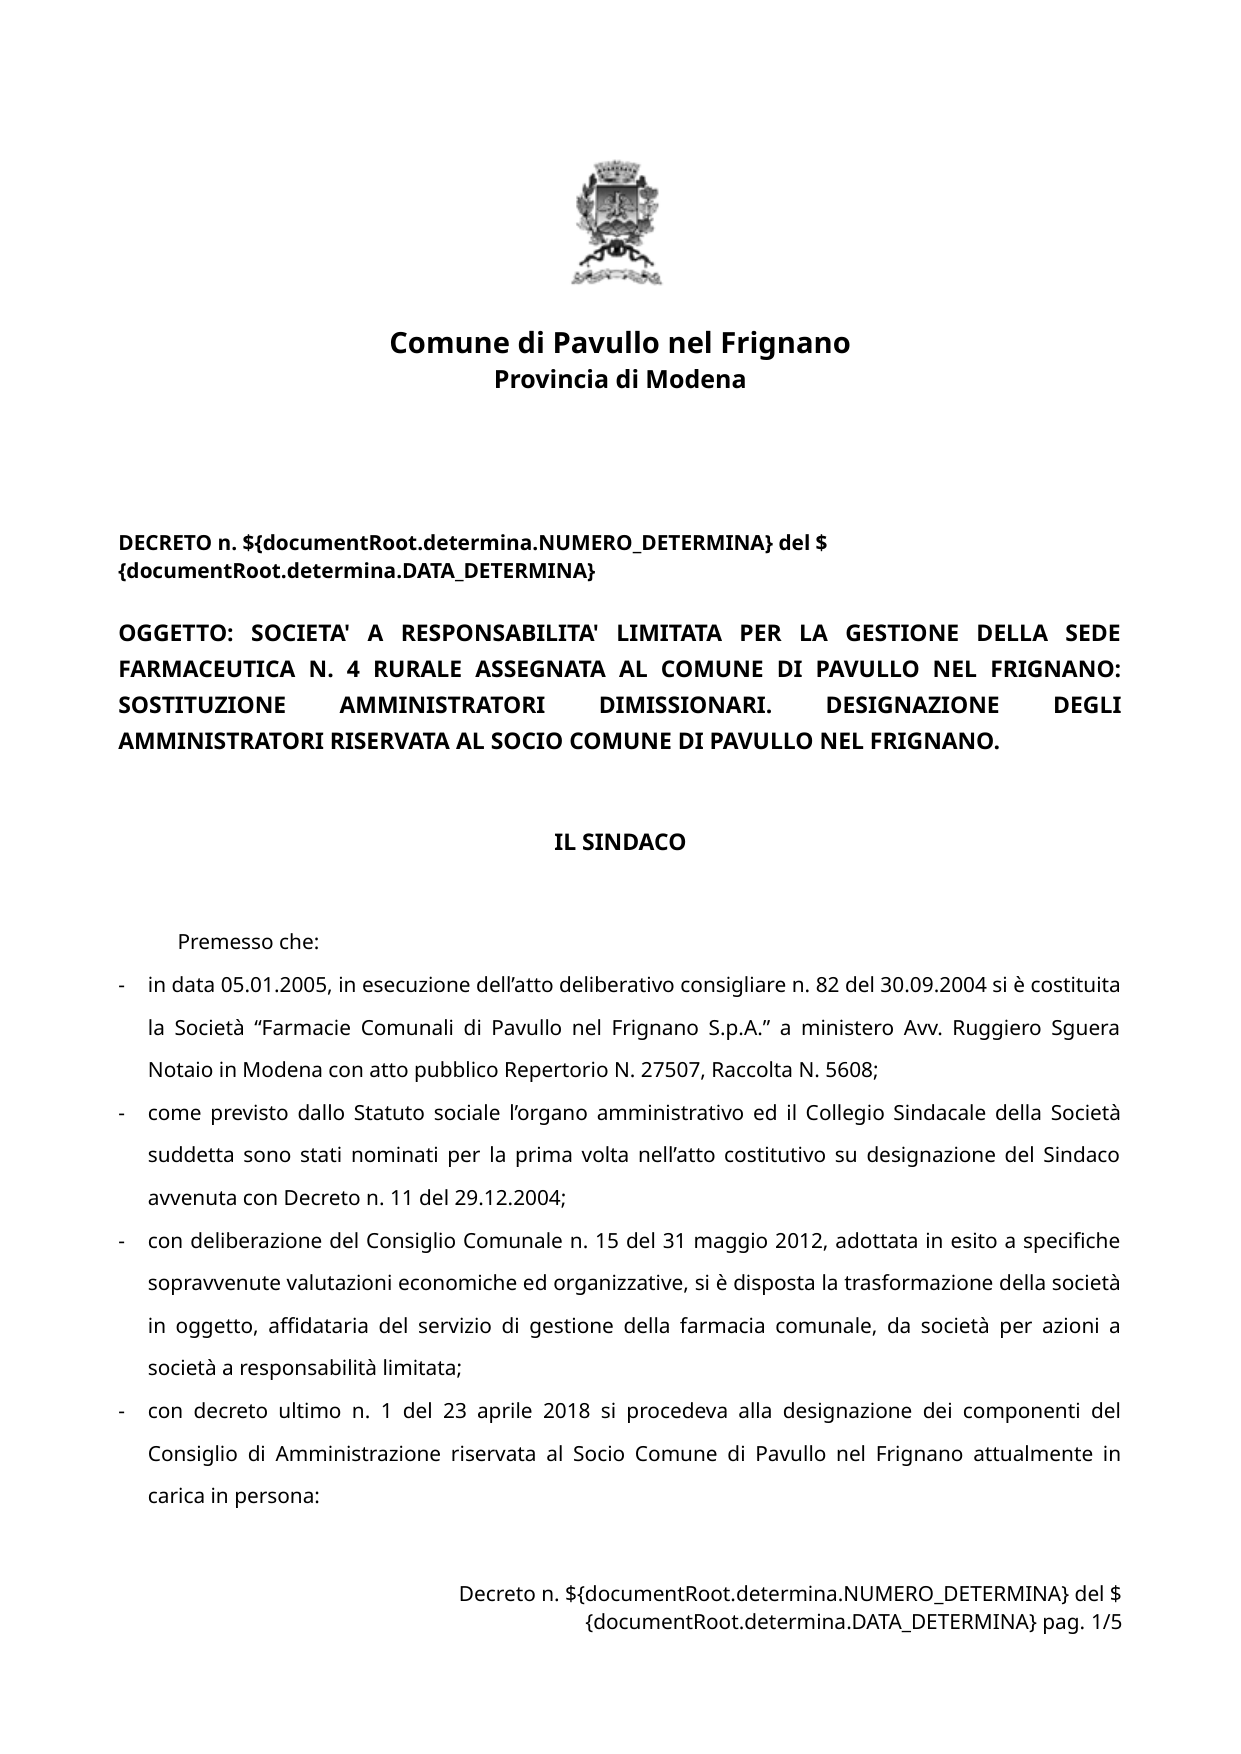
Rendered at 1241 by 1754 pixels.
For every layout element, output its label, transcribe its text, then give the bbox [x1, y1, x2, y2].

list come previsto dallo Statuto sociale l’organo amministrativo ed il Collegio Sindacale della Società suddetta sono stati nominati per la prima volta nell’atto costitutivo su designazione del Sindaco avvenuta con Decreto n. 11 del 29.12.2004; [118, 1098, 1122, 1212]
text Premesso che: [118, 927, 1122, 956]
picture [546, 152, 695, 289]
list con deliberazione del Consiglio Comunale n. 15 del 31 maggio 2012, adottata in esito a specifiche sopravvenute valutazioni economiche ed organizzative, si è disposta la trasformazione della società in oggetto, affidataria del servizio di gestione della farmacia comunale, da società per azioni a società a responsabilità limitata; [118, 1226, 1122, 1382]
list con decreto ultimo n. 1 del 23 aprile 2018 si procedeva alla designazione dei componenti del Consiglio di Amministrazione riservata al Socio Comune di Pavullo nel Frignano attualmente in carica in persona: [118, 1396, 1122, 1510]
text OGGETTO: SOCIETA' A RESPONSABILITA' LIMITATA PER LA GESTIONE DELLA SEDE FARMACEUTICA N. 4 RURALE ASSEGNATA AL COMUNE DI PAVULLO NEL FRIGNANO: SOSTITUZIONE AMMINISTRATORI DIMISSIONARI. DESIGNAZIONE DEGLI AMMINISTRATORI RISERVATA AL SOCIO COMUNE DI PAVULLO NEL FRIGNANO. [118, 617, 1122, 756]
list in data 05.01.2005, in esecuzione dell’atto deliberativo consigliare n. 82 del 30.09.2004 si è costituita la Società “Farmacie Comunali di Pavullo nel Frignano S.p.A.” a ministero Avv. Ruggiero Sguera Notaio in Modena con atto pubblico Repertorio N. 27507, Raccolta N. 5608; [118, 970, 1122, 1084]
text DECRETO n. ${documentRoot.determina.NUMERO_DETERMINA} del ${documentRoot.determina.DATA_DETERMINA} [118, 528, 1122, 585]
text IL SINDACO [118, 826, 1122, 858]
